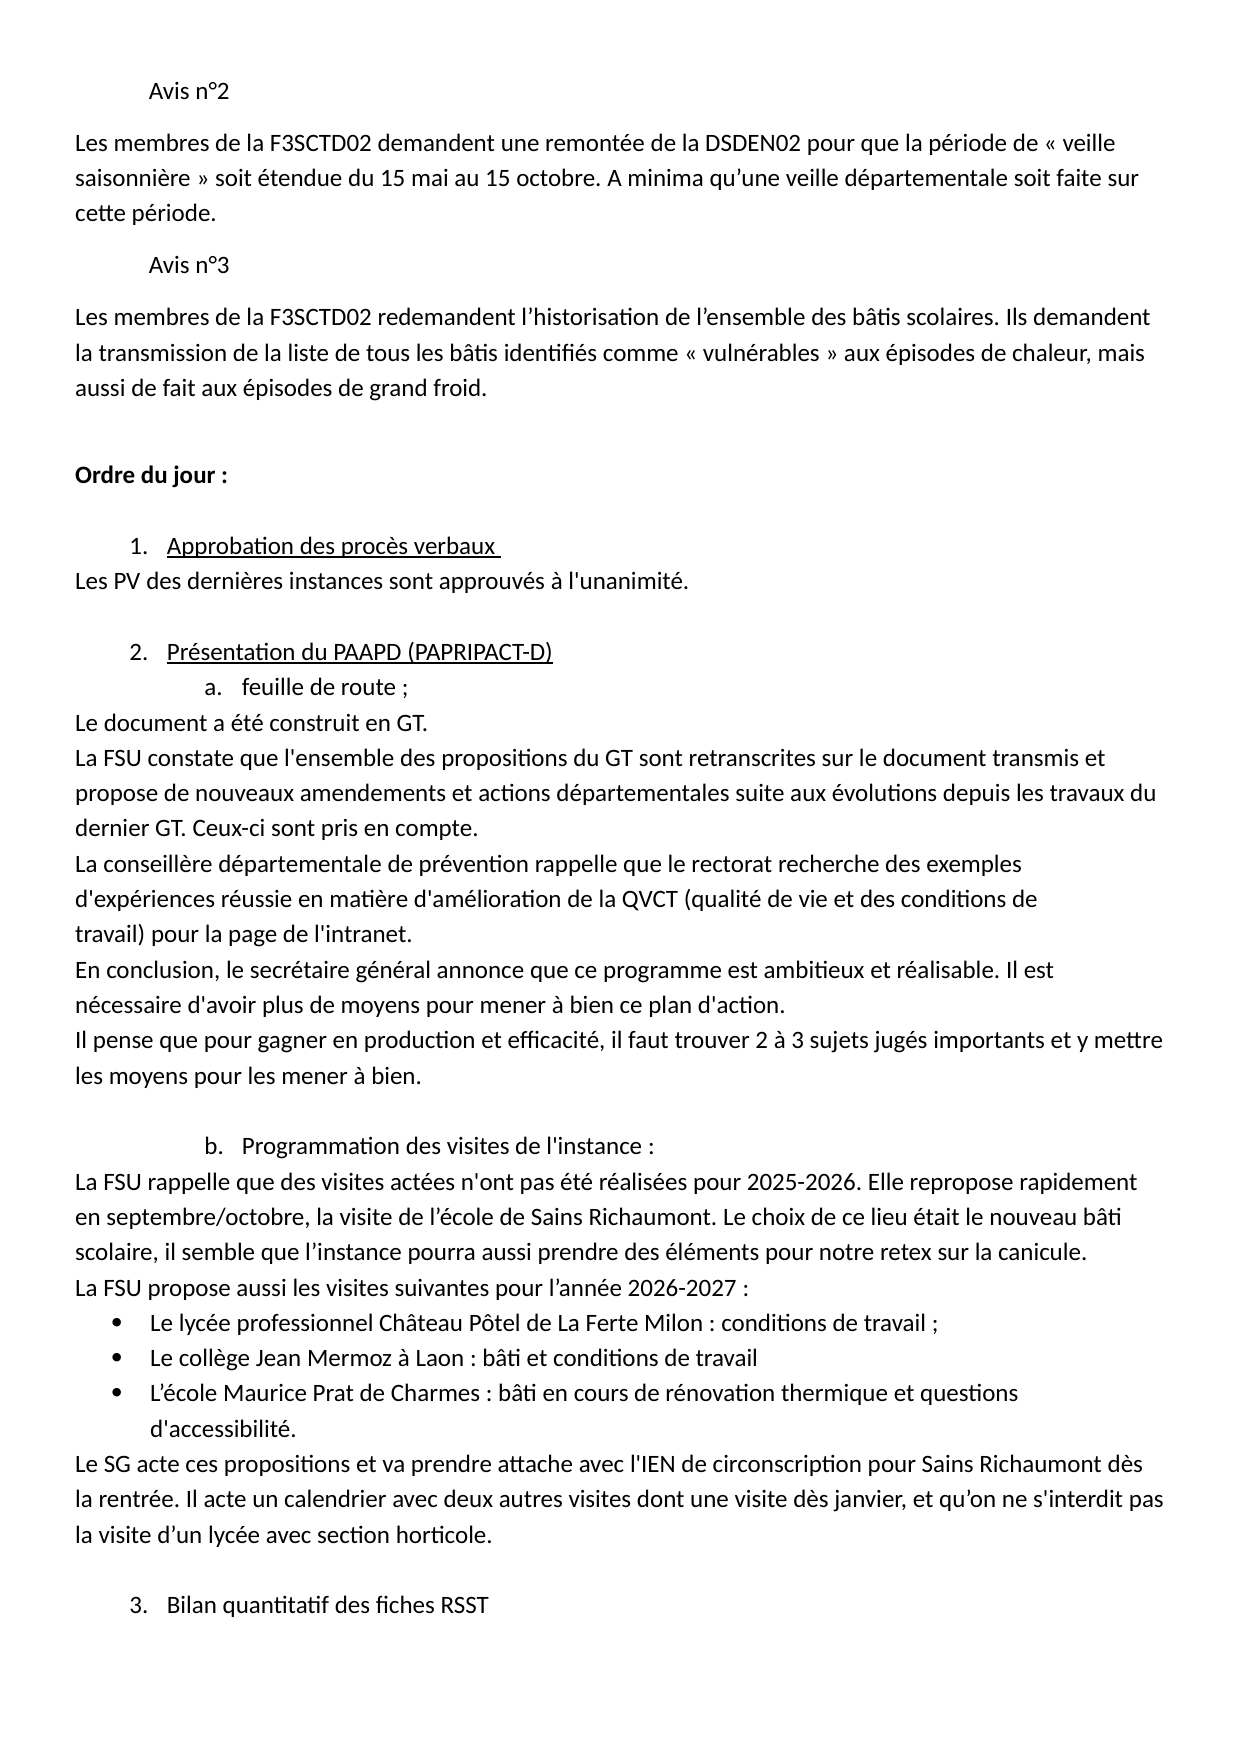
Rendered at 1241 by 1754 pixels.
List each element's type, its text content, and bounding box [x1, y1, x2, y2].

text Avis n°2 [75, 75, 1165, 106]
list Programmation des visites de l'instance : [204, 1130, 1165, 1161]
list feuille de route ; [204, 671, 1165, 702]
text Le SG acte ces propositions et va prendre attache avec l'IEN de circonscription pour Sains Richaumont dès la rentrée. Il acte un calendrier avec deux autres visites dont une visite dès janvier, et qu’on ne s'interdit pas la visite d’un lycée avec section horticole. [75, 1448, 1165, 1549]
text Avis n°3 [75, 249, 1165, 280]
list Présentation du PAAPD (PAPRIPACT-D) [129, 636, 1165, 667]
text La FSU constate que l'ensemble des propositions du GT sont retranscrites sur le document transmis et propose de nouveaux amendements et actions départementales suite aux évolutions depuis les travaux du dernier GT. Ceux-ci sont pris en compte. [75, 742, 1165, 843]
text La conseillère départementale de prévention rappelle que le rectorat recherche des exemples d'expériences réussie en matière d'amélioration de la QVCT (qualité de vie et des conditions de travail) pour la page de l'intranet. [75, 848, 1165, 949]
text Les membres de la F3SCTD02 demandent une remontée de la DSDEN02 pour que la période de « veille saisonnière » soit étendue du 15 mai au 15 octobre. A minima qu’une veille départementale soit faite sur cette période. [75, 127, 1165, 228]
text En conclusion, le secrétaire général annonce que ce programme est ambitieux et réalisable. Il est nécessaire d'avoir plus de moyens pour mener à bien ce plan d'action. [75, 954, 1165, 1020]
list Bilan quantitatif des fiches RSST [129, 1589, 1165, 1620]
list Le lycée professionnel Château Pôtel de La Ferte Milon : conditions de travail ; [112, 1307, 1165, 1337]
text Ordre du jour : [75, 459, 1165, 490]
list L’école Maurice Prat de Charmes : bâti en cours de rénovation thermique et questions d'accessibilité. [112, 1378, 1165, 1443]
text Les PV des dernières instances sont approuvés à l'unanimité. [75, 565, 1165, 596]
list Le collège Jean Mermoz à Laon : bâti et conditions de travail [112, 1342, 1165, 1373]
text Le document a été construit en GT. [75, 707, 1165, 737]
text Il pense que pour gagner en production et efficacité, il faut trouver 2 à 3 sujets jugés importants et y mettre les moyens pour les mener à bien. [75, 1024, 1165, 1090]
text La FSU propose aussi les visites suivantes pour l’année 2026-2027 : [75, 1272, 1165, 1302]
list Approbation des procès verbaux [129, 530, 1165, 561]
text Les membres de la F3SCTD02 redemandent l’historisation de l’ensemble des bâtis scolaires. Ils demandent la transmission de la liste de tous les bâtis identifiés comme « vulnérables » aux épisodes de chaleur, mais aussi de fait aux épisodes de grand froid. [75, 302, 1165, 403]
text La FSU rappelle que des visites actées n'ont pas été réalisées pour 2025-2026. Elle repropose rapidement en septembre/octobre, la visite de l’école de Sains Richaumont. Le choix de ce lieu était le nouveau bâti scolaire, il semble que l’instance pourra aussi prendre des éléments pour notre retex sur la canicule. [75, 1166, 1165, 1267]
